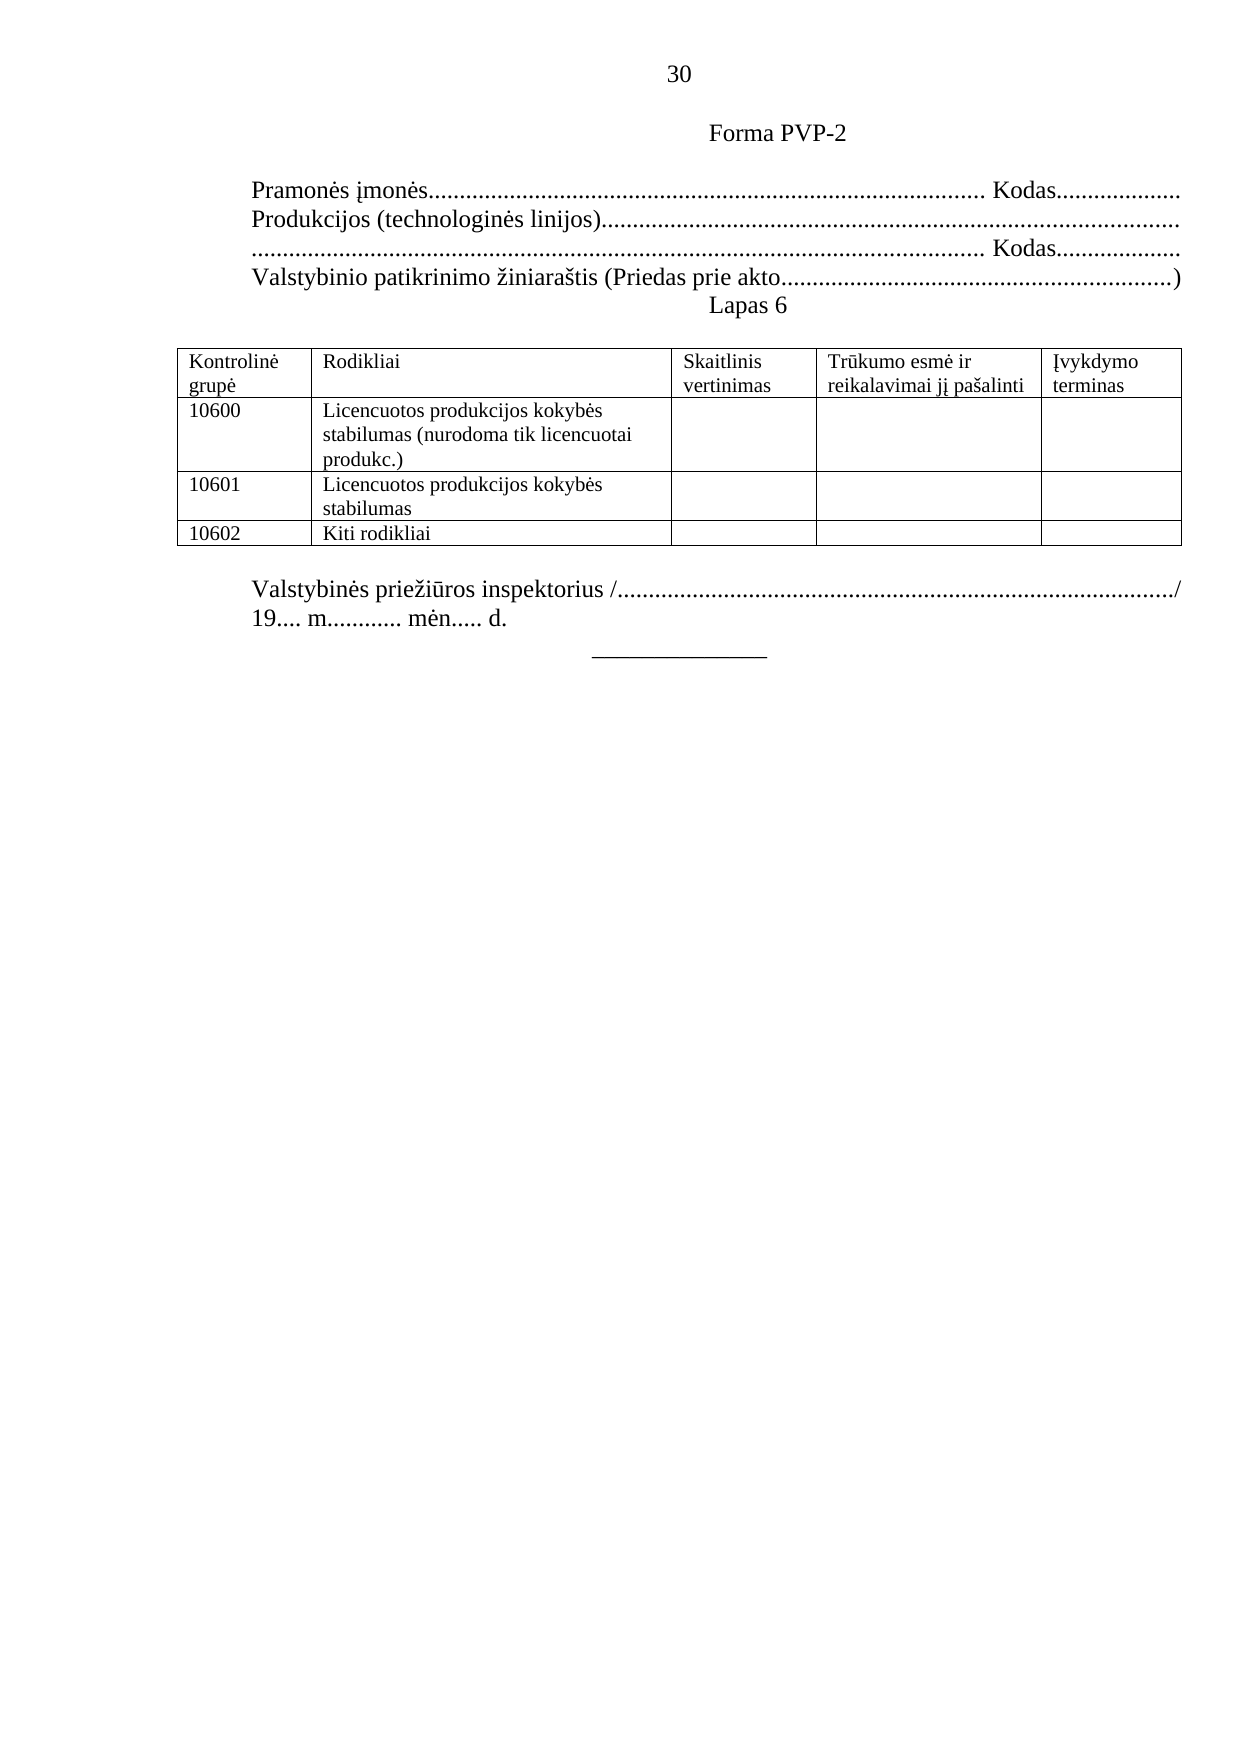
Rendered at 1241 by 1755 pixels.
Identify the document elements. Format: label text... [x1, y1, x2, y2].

table_cell [672, 521, 816, 545]
text 19.... m............ mėn..... d. [177, 603, 1181, 632]
text Forma PVP-2 [177, 118, 1181, 147]
table_cell [1042, 472, 1181, 520]
table_cell Licencuotos produkcijos kokybės stabilumas [312, 472, 671, 520]
text ______________ [177, 632, 1181, 661]
table_header Rodikliai [312, 349, 671, 397]
table_header Trūkumo esmė ir reikalavimai jį pašalinti [817, 349, 1041, 397]
text Valstybinės priežiūros inspektorius / / [177, 574, 1181, 603]
table_cell 10602 [178, 521, 311, 545]
table_cell [672, 472, 816, 520]
text Pramonės įmonės Kodas.................... [177, 176, 1181, 204]
table_cell 10601 [178, 472, 311, 520]
text Lapas 6 [177, 291, 1181, 319]
table_header Įvykdymo terminas [1042, 349, 1181, 397]
text Valstybinio patikrinimo žiniaraštis (Priedas prie akto ) [177, 262, 1181, 291]
table_cell Kiti rodikliai [312, 521, 671, 545]
table_header Kontrolinė grupė [178, 349, 311, 397]
text Kodas.................... [177, 233, 1181, 262]
table_cell [817, 398, 1041, 471]
text Produkcijos (technologinės linijos) [177, 204, 1181, 233]
table_cell [1042, 398, 1181, 471]
table_cell Licencuotos produkcijos kokybės stabilumas (nurodoma tik licencuotai produkc.) [312, 398, 671, 471]
table_cell [817, 472, 1041, 520]
table_cell 10600 [178, 398, 311, 471]
table_cell [672, 398, 816, 471]
table_header Skaitlinis vertinimas [672, 349, 816, 397]
table_cell [1042, 521, 1181, 545]
table_cell [817, 521, 1041, 545]
